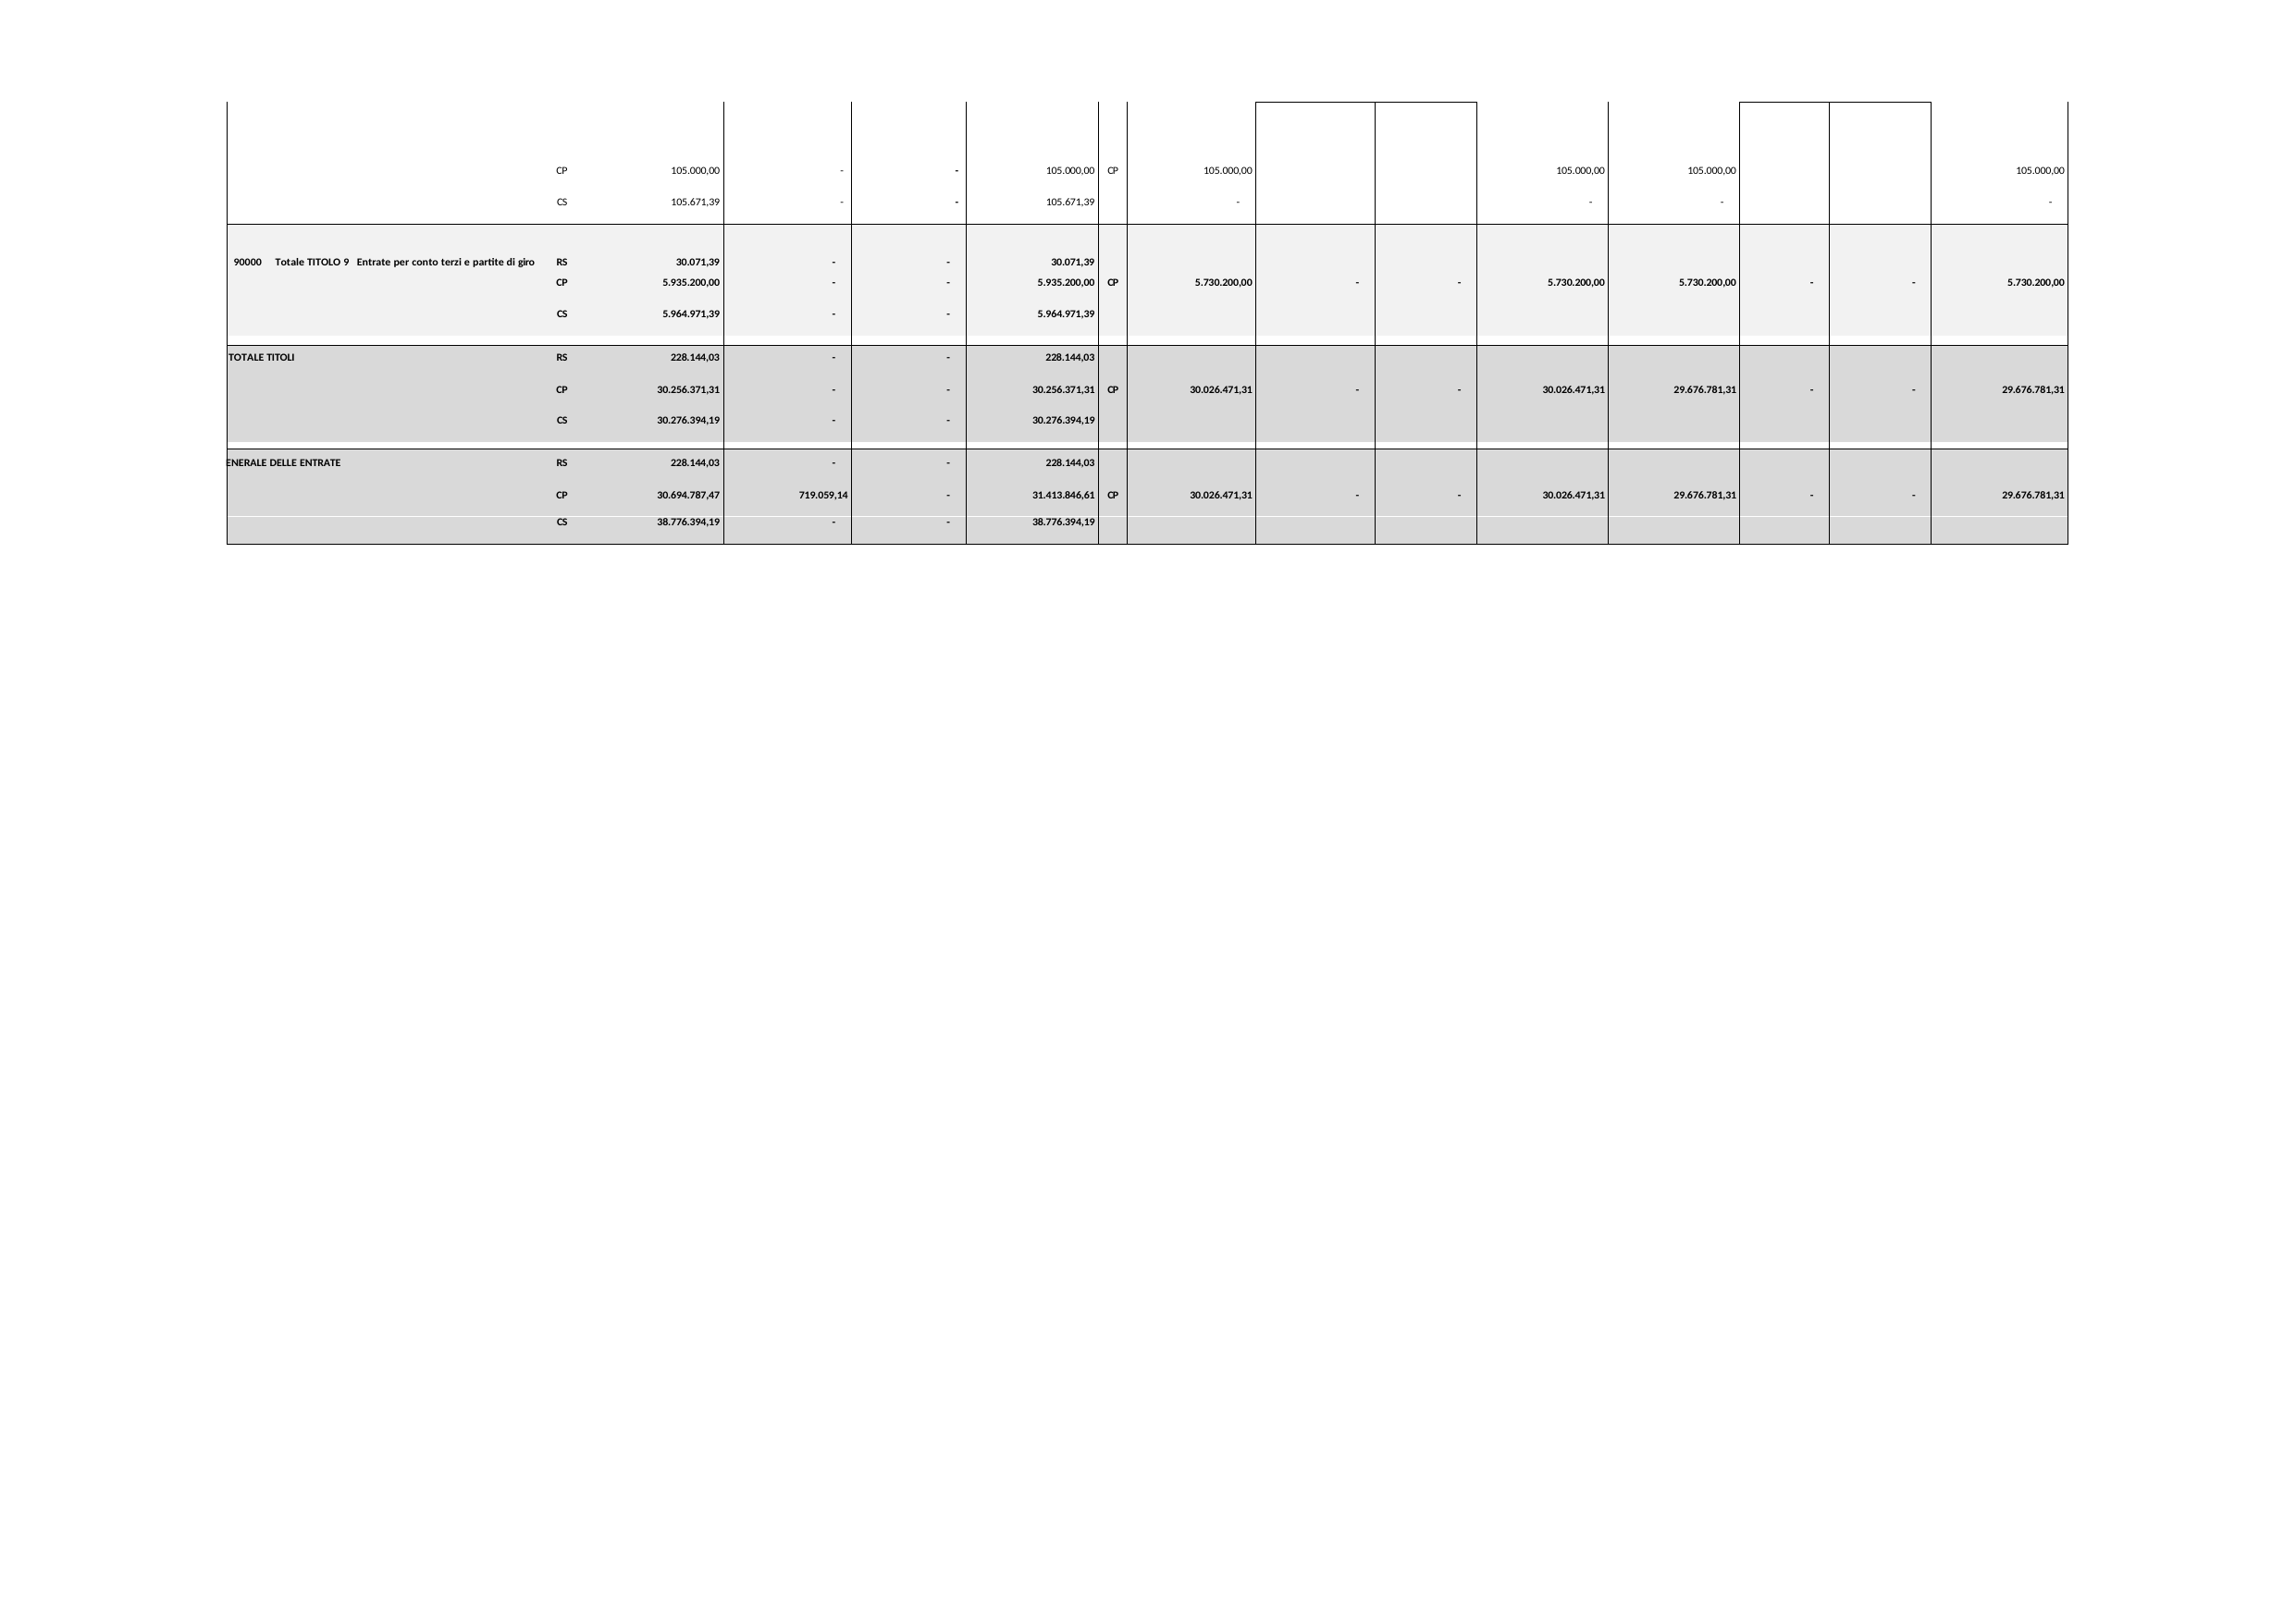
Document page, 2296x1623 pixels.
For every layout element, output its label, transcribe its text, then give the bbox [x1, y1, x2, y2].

table_cell [967, 442, 1098, 449]
table_cell [1740, 449, 1829, 485]
table_cell CP [549, 157, 575, 192]
table_cell [967, 336, 1098, 345]
table_cell [228, 412, 549, 442]
table_cell [1099, 193, 1127, 224]
table_cell CS [549, 412, 575, 442]
table_cell CP [1099, 379, 1127, 412]
table_cell [1830, 103, 1931, 224]
table_cell 228.144,03 [967, 449, 1098, 485]
table_cell - [1477, 193, 1608, 224]
table_cell - [724, 379, 851, 412]
table_cell 30.026.471,31 [1477, 379, 1608, 412]
table_cell - [724, 412, 851, 442]
table_cell - [1376, 269, 1476, 304]
table_cell [1740, 103, 1829, 224]
table_cell [852, 102, 966, 157]
table_cell [1740, 412, 1829, 442]
table_cell 30.276.394,19 [967, 412, 1098, 442]
table_cell - [1830, 269, 1931, 304]
table_cell [549, 102, 575, 157]
table_cell 228.144,03 [967, 346, 1098, 379]
table_cell - [1830, 379, 1931, 412]
table_cell [1830, 442, 1931, 449]
table_cell [1099, 102, 1127, 157]
table_cell - [724, 269, 851, 304]
table_cell - [852, 157, 966, 192]
table_cell - [1256, 379, 1375, 412]
table_cell - [1740, 379, 1829, 412]
table_cell 30.276.394,19 [575, 412, 723, 442]
table_cell [1830, 517, 1931, 544]
table_cell [1376, 346, 1476, 379]
table_cell [228, 193, 549, 224]
table_cell [1830, 412, 1931, 442]
table_cell 30.256.371,31 [575, 379, 723, 412]
table_cell RS [549, 346, 575, 379]
table_cell [228, 517, 549, 544]
table_cell 105.000,00 [575, 157, 723, 192]
table_cell RS [549, 449, 575, 485]
table_cell [1932, 336, 2068, 345]
table_cell - [852, 379, 966, 412]
table_cell [1740, 336, 1829, 345]
table_cell [228, 157, 549, 192]
table_cell [575, 102, 723, 157]
table_cell 30.026.471,31 [1128, 485, 1255, 516]
table_cell RS [549, 225, 575, 269]
table_cell 30.694.787,47 [575, 485, 723, 516]
table_cell - [852, 304, 966, 336]
table_cell TOTALE TITOLI [228, 346, 549, 379]
table_cell - [1740, 485, 1829, 516]
table_cell - [1830, 485, 1931, 516]
table_cell [1128, 225, 1255, 269]
table_cell [1128, 304, 1255, 336]
table_cell CP [1099, 157, 1127, 192]
table_cell 5.935.200,00 [575, 269, 723, 304]
table_cell [1128, 517, 1255, 544]
table_cell [228, 442, 723, 449]
table_cell 5.730.200,00 [1932, 269, 2068, 304]
table_cell 228.144,03 [575, 346, 723, 379]
table_cell 31.413.846,61 [967, 485, 1098, 516]
table_cell [1376, 103, 1476, 224]
table_cell [1609, 346, 1739, 379]
table_cell - [1376, 379, 1476, 412]
table_cell - [1932, 102, 2068, 157]
table_cell [1256, 304, 1375, 336]
table_cell 38.776.394,19 [967, 517, 1098, 544]
table_cell 30.071,39 [575, 225, 723, 269]
table_cell 5.730.200,00 [1128, 269, 1255, 304]
table_cell [1099, 304, 1127, 336]
table_cell - [724, 304, 851, 336]
table_cell [1932, 449, 2068, 485]
table_cell 29.676.781,31 [1932, 485, 2068, 516]
table_cell 105.000,00 [1477, 157, 1608, 192]
table_cell 105.671,39 [967, 193, 1098, 224]
table_cell - [1128, 102, 1255, 157]
table_cell [1609, 449, 1739, 485]
table_cell 5.935.200,00 [967, 269, 1098, 304]
table_cell - [852, 485, 966, 516]
table_cell - [852, 449, 966, 485]
table_cell [1740, 304, 1829, 336]
table_cell [1099, 336, 1127, 345]
table_cell [1256, 449, 1375, 485]
table_cell [1128, 336, 1255, 345]
table_cell [1932, 225, 2068, 269]
table_cell [1609, 412, 1739, 442]
table_cell - [1376, 485, 1476, 516]
table_cell 105.000,00 [967, 157, 1098, 192]
table_cell - [1609, 102, 1739, 157]
table_cell [1128, 442, 1255, 449]
table_cell [1477, 412, 1608, 442]
table_cell - [852, 517, 966, 544]
table_cell - [1609, 193, 1739, 224]
table_cell [1830, 304, 1931, 336]
table_cell 105.000,00 [1932, 157, 2068, 192]
table_cell [1256, 346, 1375, 379]
table_cell - [852, 225, 966, 269]
table_cell [228, 269, 549, 304]
table_cell [1609, 517, 1739, 544]
table_cell [1099, 449, 1127, 485]
table_cell [1932, 346, 2068, 379]
table_cell - [724, 449, 851, 485]
table_cell - [1932, 193, 2068, 224]
table_cell [1128, 412, 1255, 442]
table_cell [1932, 304, 2068, 336]
table_cell [1099, 412, 1127, 442]
table_cell 30.026.471,31 [1128, 379, 1255, 412]
table_cell - [1128, 193, 1255, 224]
table_cell [1477, 442, 1608, 449]
table_cell 29.676.781,31 [1932, 379, 2068, 412]
table_cell [724, 336, 851, 345]
table_cell 90000 Totale TITOLO 9 Entrate per conto terzi e partite di giro [228, 225, 549, 269]
table_cell [724, 442, 851, 449]
table_cell 5.964.971,39 [575, 304, 723, 336]
table_cell 30.026.471,31 [1477, 485, 1608, 516]
table_cell [1477, 304, 1608, 336]
table_cell CP [1099, 485, 1127, 516]
table_cell CS [549, 304, 575, 336]
table_cell [1609, 304, 1739, 336]
table_cell 5.964.971,39 [967, 304, 1098, 336]
table_cell [1477, 336, 1608, 345]
table_cell [724, 102, 851, 157]
table_cell [1740, 346, 1829, 379]
table_cell CP [549, 379, 575, 412]
table_cell [1932, 442, 2068, 449]
table_cell [1477, 517, 1608, 544]
table_cell [1099, 225, 1127, 269]
table_cell CP [549, 269, 575, 304]
table_cell - [852, 346, 966, 379]
table_cell [228, 304, 549, 336]
table_cell 38.776.394,19 [575, 517, 723, 544]
table_cell [228, 102, 549, 157]
table_cell [1128, 346, 1255, 379]
table_cell CS [549, 193, 575, 224]
table_cell [1477, 449, 1608, 485]
table_cell CS [549, 517, 575, 544]
table_cell 29.676.781,31 [1609, 379, 1739, 412]
table_cell [1099, 346, 1127, 379]
table_cell 29.676.781,31 [1609, 485, 1739, 516]
table_cell [1609, 442, 1739, 449]
table_cell - [1256, 269, 1375, 304]
table_cell - [724, 225, 851, 269]
table_cell - [724, 157, 851, 192]
table_cell [852, 442, 966, 449]
table_cell - [1477, 102, 1608, 157]
table_cell - [1256, 485, 1375, 516]
table_cell 105.671,39 [575, 193, 723, 224]
table_cell [1376, 225, 1476, 269]
table_cell 30.071,39 [967, 225, 1098, 269]
table_cell [1256, 442, 1375, 449]
table_cell [1376, 412, 1476, 442]
table_cell CP [549, 485, 575, 516]
table_cell [1376, 304, 1476, 336]
table_cell [228, 336, 723, 345]
table_cell [1256, 517, 1375, 544]
table_cell [1128, 449, 1255, 485]
table_cell [1830, 449, 1931, 485]
table_cell - [724, 193, 851, 224]
table_cell [1740, 225, 1829, 269]
table_cell - [724, 346, 851, 379]
table_cell [1932, 412, 2068, 442]
table_cell [1609, 225, 1739, 269]
table_cell CP [1099, 269, 1127, 304]
table_cell [1932, 517, 2068, 544]
table_cell [852, 336, 966, 345]
table_cell [1256, 336, 1375, 345]
table_cell - [852, 412, 966, 442]
table_cell 228.144,03 [575, 449, 723, 485]
table_cell - [724, 517, 851, 544]
table_cell [967, 102, 1098, 157]
table_cell [228, 379, 549, 412]
table_cell 105.000,00 [1128, 157, 1255, 192]
table_cell - [852, 193, 966, 224]
table_cell ENERALE DELLE ENTRATE [228, 449, 549, 485]
table_cell [1256, 225, 1375, 269]
table_cell 30.256.371,31 [967, 379, 1098, 412]
table_cell - [852, 269, 966, 304]
table_cell [1609, 336, 1739, 345]
table_cell 5.730.200,00 [1609, 269, 1739, 304]
table_cell [1376, 442, 1476, 449]
table_cell [1477, 225, 1608, 269]
table_cell [1740, 442, 1829, 449]
table_cell - [1740, 269, 1829, 304]
table_cell [1376, 517, 1476, 544]
table_cell [228, 485, 549, 516]
table_cell [1376, 449, 1476, 485]
table_cell [1256, 412, 1375, 442]
table_cell [1477, 346, 1608, 379]
table_cell [1830, 225, 1931, 269]
table_cell [1830, 336, 1931, 345]
table_cell 719.059,14 [724, 485, 851, 516]
table_cell [1830, 346, 1931, 379]
table_cell [1740, 517, 1829, 544]
table_cell [1256, 103, 1375, 224]
table_cell 105.000,00 [1609, 157, 1739, 192]
table_cell 5.730.200,00 [1477, 269, 1608, 304]
table_cell [1376, 336, 1476, 345]
table_cell [1099, 517, 1127, 544]
table_cell [1099, 442, 1127, 449]
